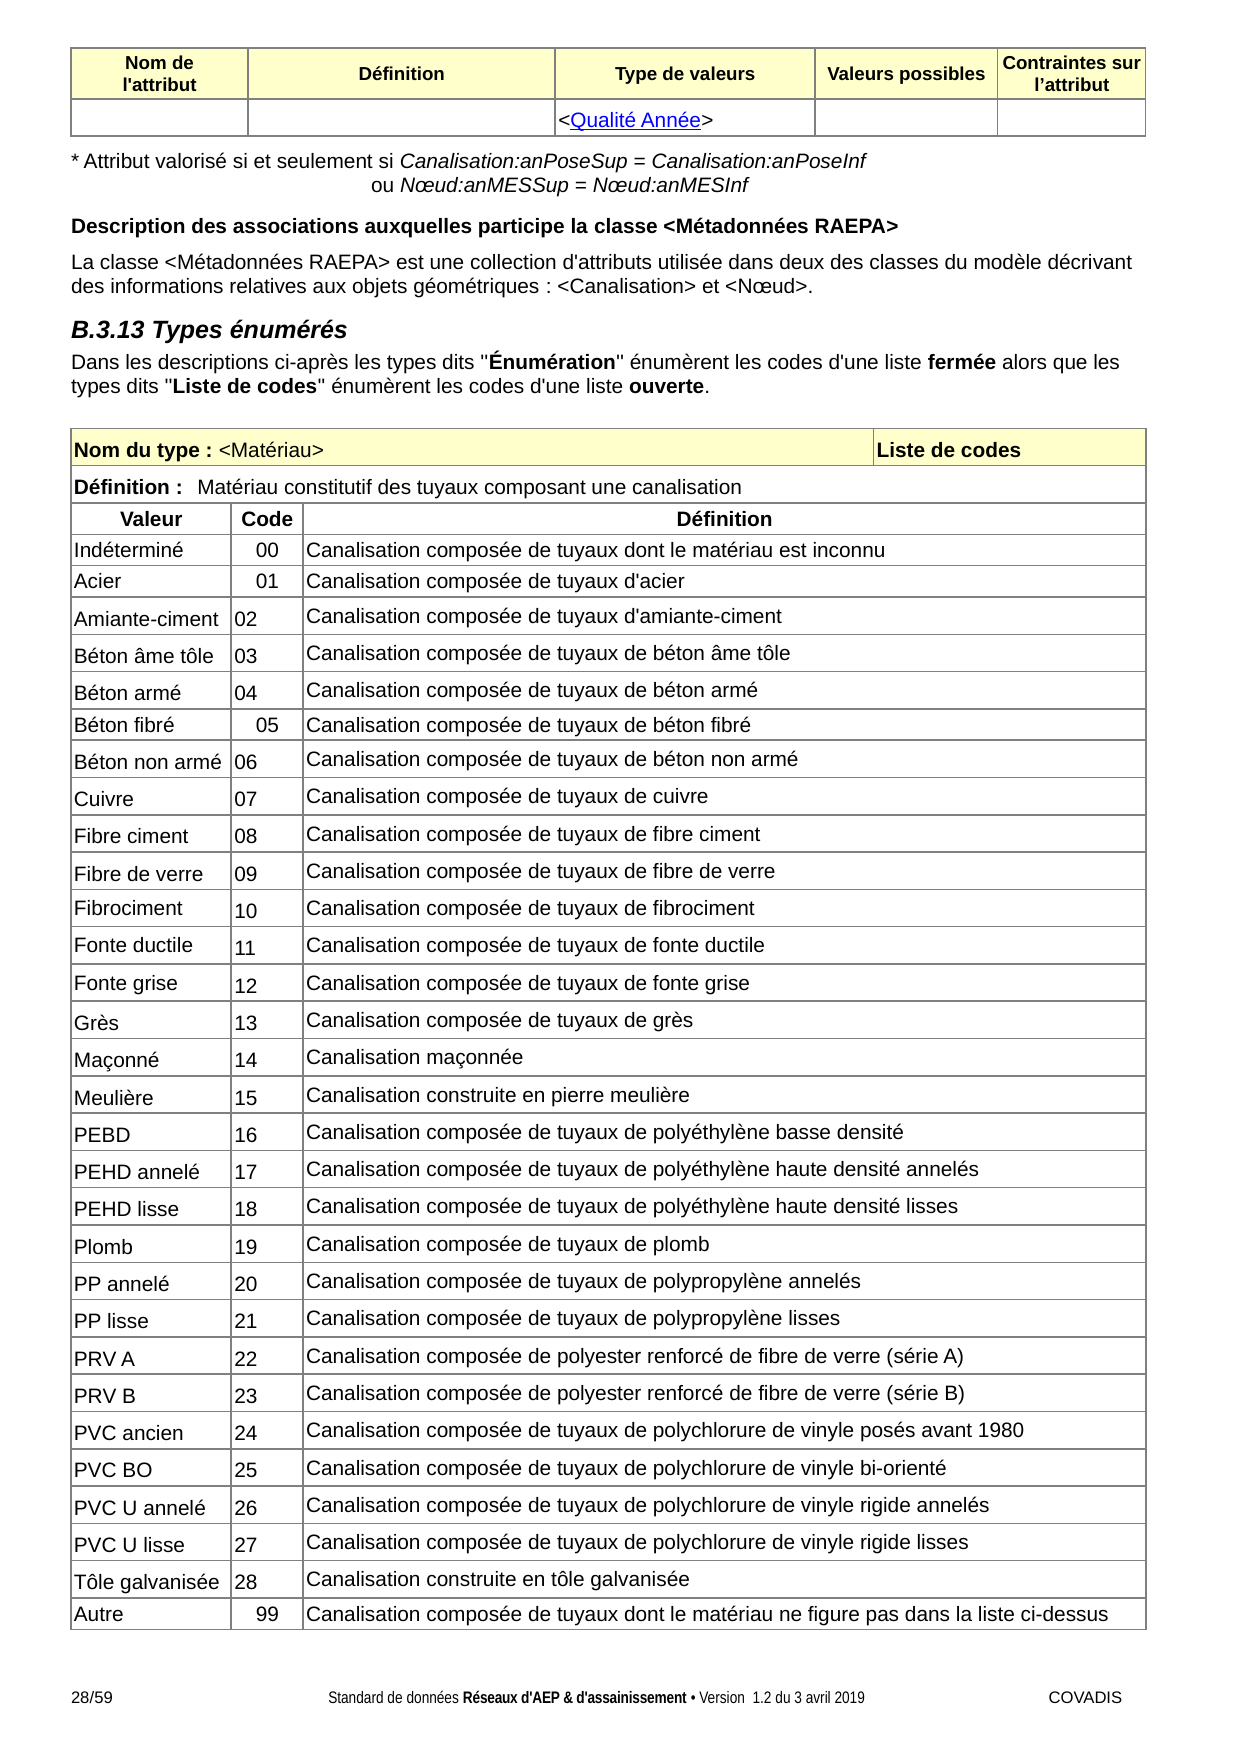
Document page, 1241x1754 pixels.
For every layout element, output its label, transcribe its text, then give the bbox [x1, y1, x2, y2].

table_cell 13 [232, 1002, 302, 1038]
table_cell 07 [232, 778, 302, 814]
table_cell PVC U annelé [72, 1487, 230, 1522]
text Dans les descriptions ci-après les types dits ''Énumération'' énumèrent les codes d'une liste fermée alors que les types dits ''Liste de codes'' énumèrent les codes d'une liste ouverte. [71, 350, 1146, 398]
table_header Nom de l'attribut [72, 49, 247, 98]
table_cell 12 [232, 965, 302, 1000]
table_cell 15 [232, 1077, 302, 1112]
table_cell PRV B [72, 1375, 230, 1411]
table_cell Canalisation composée de tuyaux de béton fibré [304, 710, 1145, 739]
table_cell [816, 100, 997, 135]
table_cell Canalisation composée de tuyaux de polyéthylène basse densité [304, 1114, 1145, 1149]
table_cell 16 [232, 1114, 302, 1149]
table_cell Cuivre [72, 778, 230, 814]
table_header Liste de codes [874, 429, 1145, 465]
table_cell Canalisation composée de tuyaux de fonte ductile [304, 927, 1145, 963]
table_cell Béton âme tôle [72, 635, 230, 671]
table_cell 06 [232, 741, 302, 777]
table_cell 05 [232, 710, 302, 739]
table_cell 08 [232, 816, 302, 851]
table_cell Canalisation composée de tuyaux dont le matériau ne figure pas dans la liste ci-dessus [304, 1599, 1145, 1628]
text La classe <Métadonnées RAEPA> est une collection d'attributs utilisée dans deux des classes du modèle décrivant des informations relatives aux objets géométriques : <Canalisation> et <Nœud>. [71, 250, 1146, 298]
table_cell Béton armé [72, 672, 230, 708]
table_cell Canalisation composée de tuyaux de polypropylène lisses [304, 1300, 1145, 1336]
text * Attribut valorisé si et seulement si Canalisation:anPoseSup = Canalisation:anPoseInf ou Nœud:anMESSup = Nœud:anMESInf [71, 148, 1146, 196]
table_header Nom du type : <Matériau> [72, 429, 873, 465]
table_cell Canalisation composée de tuyaux d'amiante-ciment [304, 598, 1145, 633]
table_cell 22 [232, 1338, 302, 1373]
table_cell PP annelé [72, 1263, 230, 1299]
table_cell 20 [232, 1263, 302, 1299]
table_cell 00 [232, 535, 302, 565]
table_cell Canalisation construite en tôle galvanisée [304, 1561, 1145, 1597]
table_cell Canalisation composée de tuyaux de béton non armé [304, 741, 1145, 777]
table_cell Canalisation composée de tuyaux de grès [304, 1002, 1145, 1038]
table_cell 10 [232, 890, 302, 926]
table_cell Canalisation composée de tuyaux de polyéthylène haute densité lisses [304, 1188, 1145, 1224]
table_cell Meulière [72, 1077, 230, 1112]
table_cell Béton fibré [72, 710, 230, 739]
table_cell 17 [232, 1151, 302, 1187]
subtitle Types énumérés [71, 315, 1146, 344]
table_cell 21 [232, 1300, 302, 1336]
table_cell Fibre ciment [72, 816, 230, 851]
table_header Contraintes sur l’attribut [998, 49, 1145, 98]
table_cell Canalisation maçonnée [304, 1039, 1145, 1075]
table_cell 27 [232, 1524, 302, 1560]
table_cell Canalisation composée de tuyaux d'acier [304, 566, 1145, 596]
table_cell Canalisation composée de tuyaux de béton âme tôle [304, 635, 1145, 671]
table_cell 23 [232, 1375, 302, 1411]
table_cell Canalisation composée de tuyaux de béton armé [304, 672, 1145, 708]
table_cell Fonte grise [72, 965, 230, 1000]
table_cell 19 [232, 1226, 302, 1261]
table_cell 11 [232, 927, 302, 963]
table_cell Canalisation construite en pierre meulière [304, 1077, 1145, 1112]
table_header Définition [249, 49, 554, 98]
text Description des associations auxquelles participe la classe <Métadonnées RAEPA> [71, 214, 1146, 238]
table_cell PVC U lisse [72, 1524, 230, 1560]
table_cell Valeur [72, 504, 230, 533]
table_cell 14 [232, 1039, 302, 1075]
table_cell Canalisation composée de tuyaux de polychlorure de vinyle rigide lisses [304, 1524, 1145, 1560]
table_cell PRV A [72, 1338, 230, 1373]
table_cell PP lisse [72, 1300, 230, 1336]
table_cell Canalisation composée de tuyaux de polychlorure de vinyle bi-orienté [304, 1450, 1145, 1485]
table_cell Canalisation composée de tuyaux de plomb [304, 1226, 1145, 1261]
table_cell 99 [232, 1599, 302, 1628]
table_cell PEHD annelé [72, 1151, 230, 1187]
table_cell Canalisation composée de tuyaux de fibre ciment [304, 816, 1145, 851]
table_cell Code [232, 504, 302, 533]
table_cell Canalisation composée de polyester renforcé de fibre de verre (série B) [304, 1375, 1145, 1411]
table_cell Grès [72, 1002, 230, 1038]
table_cell Acier [72, 566, 230, 596]
table_cell 02 [232, 598, 302, 633]
table_cell 28 [232, 1561, 302, 1597]
table_cell Béton non armé [72, 741, 230, 777]
table_cell Canalisation composée de tuyaux de polyéthylène haute densité annelés [304, 1151, 1145, 1187]
table_cell 26 [232, 1487, 302, 1522]
table_cell Fibre de verre [72, 853, 230, 888]
table_cell Matériau constitutif des tuyaux composant une canalisation [194, 466, 1145, 502]
table_cell Canalisation composée de tuyaux de cuivre [304, 778, 1145, 814]
table_cell Amiante-ciment [72, 598, 230, 633]
table_cell Fonte ductile [72, 927, 230, 963]
table_cell 04 [232, 672, 302, 708]
table_cell Indéterminé [72, 535, 230, 565]
table_cell 24 [232, 1412, 302, 1448]
table_cell Canalisation composée de tuyaux de fonte grise [304, 965, 1145, 1000]
table_cell PEBD [72, 1114, 230, 1149]
table_header Valeurs possibles [816, 49, 997, 98]
table_cell Canalisation composée de tuyaux de fibrociment [304, 890, 1145, 926]
table_cell 18 [232, 1188, 302, 1224]
table_cell Autre [72, 1599, 230, 1628]
table_cell Tôle galvanisée [72, 1561, 230, 1597]
table_header Type de valeurs [556, 49, 814, 98]
table_cell Canalisation composée de tuyaux de polychlorure de vinyle posés avant 1980 [304, 1412, 1145, 1448]
table_cell PEHD lisse [72, 1188, 230, 1224]
table_cell Définition [304, 504, 1145, 533]
table_cell Plomb [72, 1226, 230, 1261]
table_cell [72, 100, 247, 135]
table_cell PVC BO [72, 1450, 230, 1485]
table_cell Canalisation composée de polyester renforcé de fibre de verre (série A) [304, 1338, 1145, 1373]
table_cell Canalisation composée de tuyaux de polypropylène annelés [304, 1263, 1145, 1299]
table_cell [998, 100, 1145, 135]
table_cell Fibrociment [72, 890, 230, 926]
table_cell Canalisation composée de tuyaux de polychlorure de vinyle rigide annelés [304, 1487, 1145, 1522]
table_cell 01 [232, 566, 302, 596]
table_cell Canalisation composée de tuyaux de fibre de verre [304, 853, 1145, 888]
table_cell PVC ancien [72, 1412, 230, 1448]
table_cell Maçonné [72, 1039, 230, 1075]
table_cell <Qualité Année> [556, 100, 814, 135]
table_cell [249, 100, 554, 135]
table_cell 09 [232, 853, 302, 888]
table_cell 03 [232, 635, 302, 671]
table_cell Définition : [72, 466, 194, 502]
table_cell Canalisation composée de tuyaux dont le matériau est inconnu [304, 535, 1145, 565]
table_cell 25 [232, 1450, 302, 1485]
